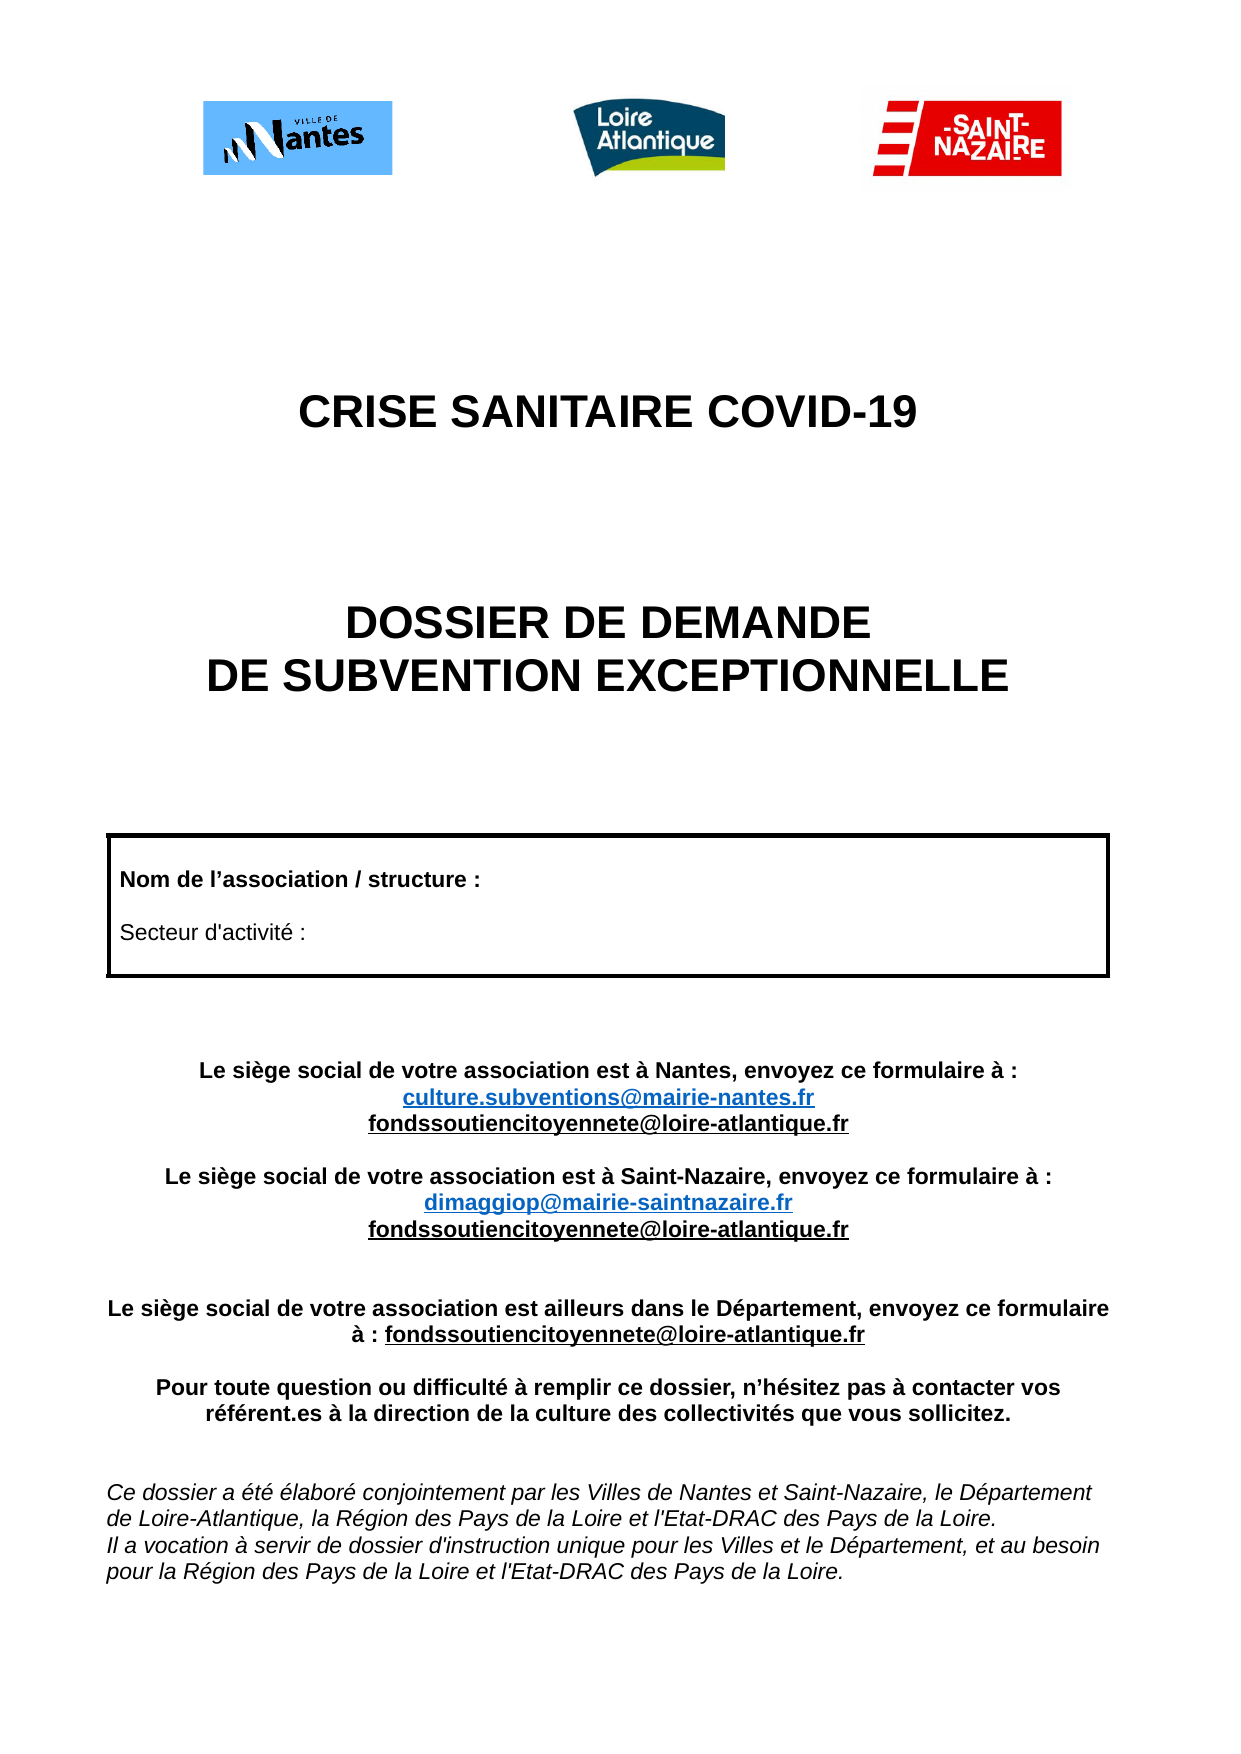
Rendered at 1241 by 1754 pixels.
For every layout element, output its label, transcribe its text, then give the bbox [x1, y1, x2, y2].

table_header [476, 75, 822, 201]
text Ce dossier a été élaboré conjointement par les Villes de Nantes et Saint-Nazaire, le Département de Loire-Atlantique, la Région des Pays de la Loire et l'Etat-DRAC des Pays de la Loire. [106, 1479, 1110, 1532]
text Nom de l’association / structure : [111, 859, 1106, 892]
text culture.subventions@mairie-nantes.fr [106, 1084, 1110, 1110]
text DE SUBVENTION EXCEPTIONNELLE [106, 648, 1110, 701]
text dimaggiop@mairie-saintnazaire.fr [106, 1189, 1110, 1216]
text fondssoutiencitoyennete@loire-atlantique.fr [106, 1110, 1110, 1136]
text fondssoutiencitoyennete@loire-atlantique.fr [106, 1216, 1110, 1242]
table_header [822, 75, 1110, 201]
text CRISE SANITAIRE COVID-19 [106, 385, 1110, 438]
text Le siège social de votre association est ailleurs dans le Département, envoyez ce formulaire à : fondssoutiencitoyennete@loire-atlantique.fr [106, 1294, 1110, 1347]
table_header [120, 75, 476, 201]
text Il a vocation à servir de dossier d'instruction unique pour les Villes et le Département, et au besoin pour la Région des Pays de la Loire et l'Etat-DRAC des Pays de la Loire. [106, 1532, 1110, 1584]
text Le siège social de votre association est à Nantes, envoyez ce formulaire à : [106, 1057, 1110, 1084]
text Secteur d'activité : [111, 912, 1106, 945]
text DOSSIER DE DEMANDE [106, 596, 1110, 648]
text Pour toute question ou difficulté à remplir ce dossier, n’hésitez pas à contacter vos référent.es à la direction de la culture des collectivités que vous sollicitez. [106, 1374, 1110, 1426]
text Le siège social de votre association est à Saint-Nazaire, envoyez ce formulaire à : [106, 1163, 1110, 1189]
table_header [106, 75, 120, 201]
